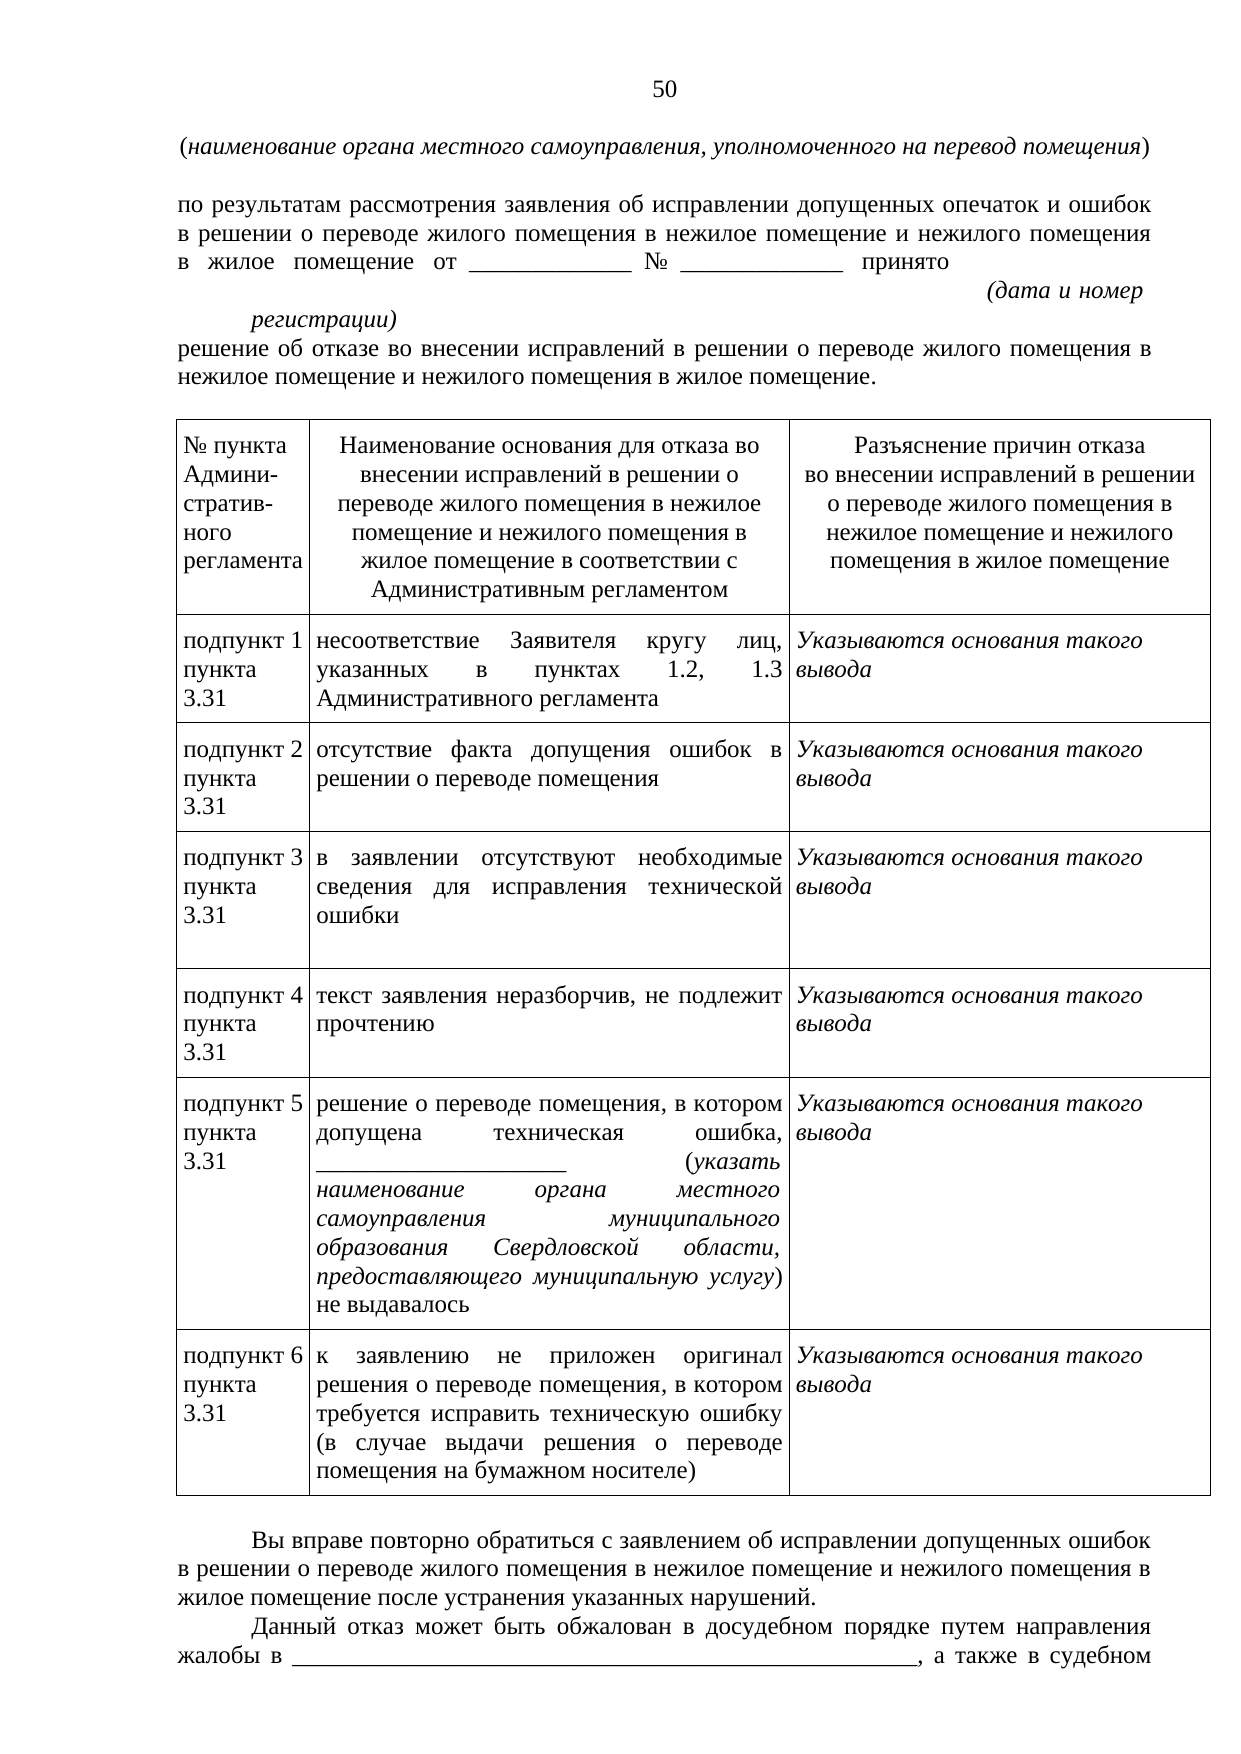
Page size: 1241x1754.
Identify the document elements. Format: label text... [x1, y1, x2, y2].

table_cell решение о переводе помещения, в котором допущена техническая ошибка, ____________________ (указать наименование органа местного самоуправления муниципального образования Свердловской области, предоставляющего муниципальную услугу) не выдавалось [310, 1078, 789, 1329]
table_header № пункта Админи-стратив-ного регламента [177, 420, 309, 614]
table_cell Указываются основания такого вывода [790, 1330, 1210, 1495]
table_cell подпункт 2 пункта 3.31 [177, 723, 309, 831]
table_cell Указываются основания такого вывода [790, 1078, 1210, 1329]
text решение об отказе во внесении исправлений в решении о переводе жилого помещения в нежилое помещение и нежилого помещения в жилое помещение. [177, 333, 1152, 390]
table_cell несоответствие Заявителя кругу лиц, указанных в пунктах 1.2, 1.3 Административного регламента [310, 615, 789, 722]
table_cell Указываются основания такого вывода [790, 969, 1210, 1077]
text Вы вправе повторно обратиться с заявлением об исправлении допущенных ошибок в решении о переводе жилого помещения в нежилое помещение и нежилого помещения в жилое помещение после устранения указанных нарушений. [177, 1525, 1152, 1611]
table_header Наименование основания для отказа во внесении исправлений в решении о переводе жилого помещения в нежилое помещение и нежилого помещения в жилое помещение в соответствии с Административным регламентом [310, 420, 789, 614]
text (дата и номер регистрации) [251, 275, 1152, 333]
table_cell подпункт 6 пункта 3.31 [177, 1330, 309, 1495]
table_cell Указываются основания такого вывода [790, 832, 1210, 968]
text Данный отказ может быть обжалован в досудебном порядке путем направления жалобы в __________________________________________________, а также в судебном [177, 1611, 1152, 1668]
table_header Разъяснение причин отказа во внесении исправлений в решении о переводе жилого помещения в нежилое помещение и нежилого помещения в жилое помещение [790, 420, 1210, 614]
table_cell к заявлению не приложен оригинал решения о переводе помещения, в котором требуется исправить техническую ошибку (в случае выдачи решения о переводе помещения на бумажном носителе) [310, 1330, 789, 1495]
table_cell подпункт 5 пункта 3.31 [177, 1078, 309, 1329]
table_cell Указываются основания такого вывода [790, 615, 1210, 722]
table_cell Указываются основания такого вывода [790, 723, 1210, 831]
table_cell отсутствие факта допущения ошибок в решении о переводе помещения [310, 723, 789, 831]
text (наименование органа местного самоуправления, уполномоченного на перевод помещения) [177, 131, 1152, 160]
table_cell подпункт 4 пункта 3.31 [177, 969, 309, 1077]
table_cell подпункт 1 пункта 3.31 [177, 615, 309, 722]
text по результатам рассмотрения заявления об исправлении допущенных опечаток и ошибок в решении о переводе жилого помещения в нежилое помещение и нежилого помещения в жилое помещение от _____________ № _____________ принято [177, 189, 1152, 275]
table_cell в заявлении отсутствуют необходимые сведения для исправления технической ошибки [310, 832, 789, 968]
table_cell подпункт 3 пункта 3.31 [177, 832, 309, 968]
table_cell текст заявления неразборчив, не подлежит прочтению [310, 969, 789, 1077]
